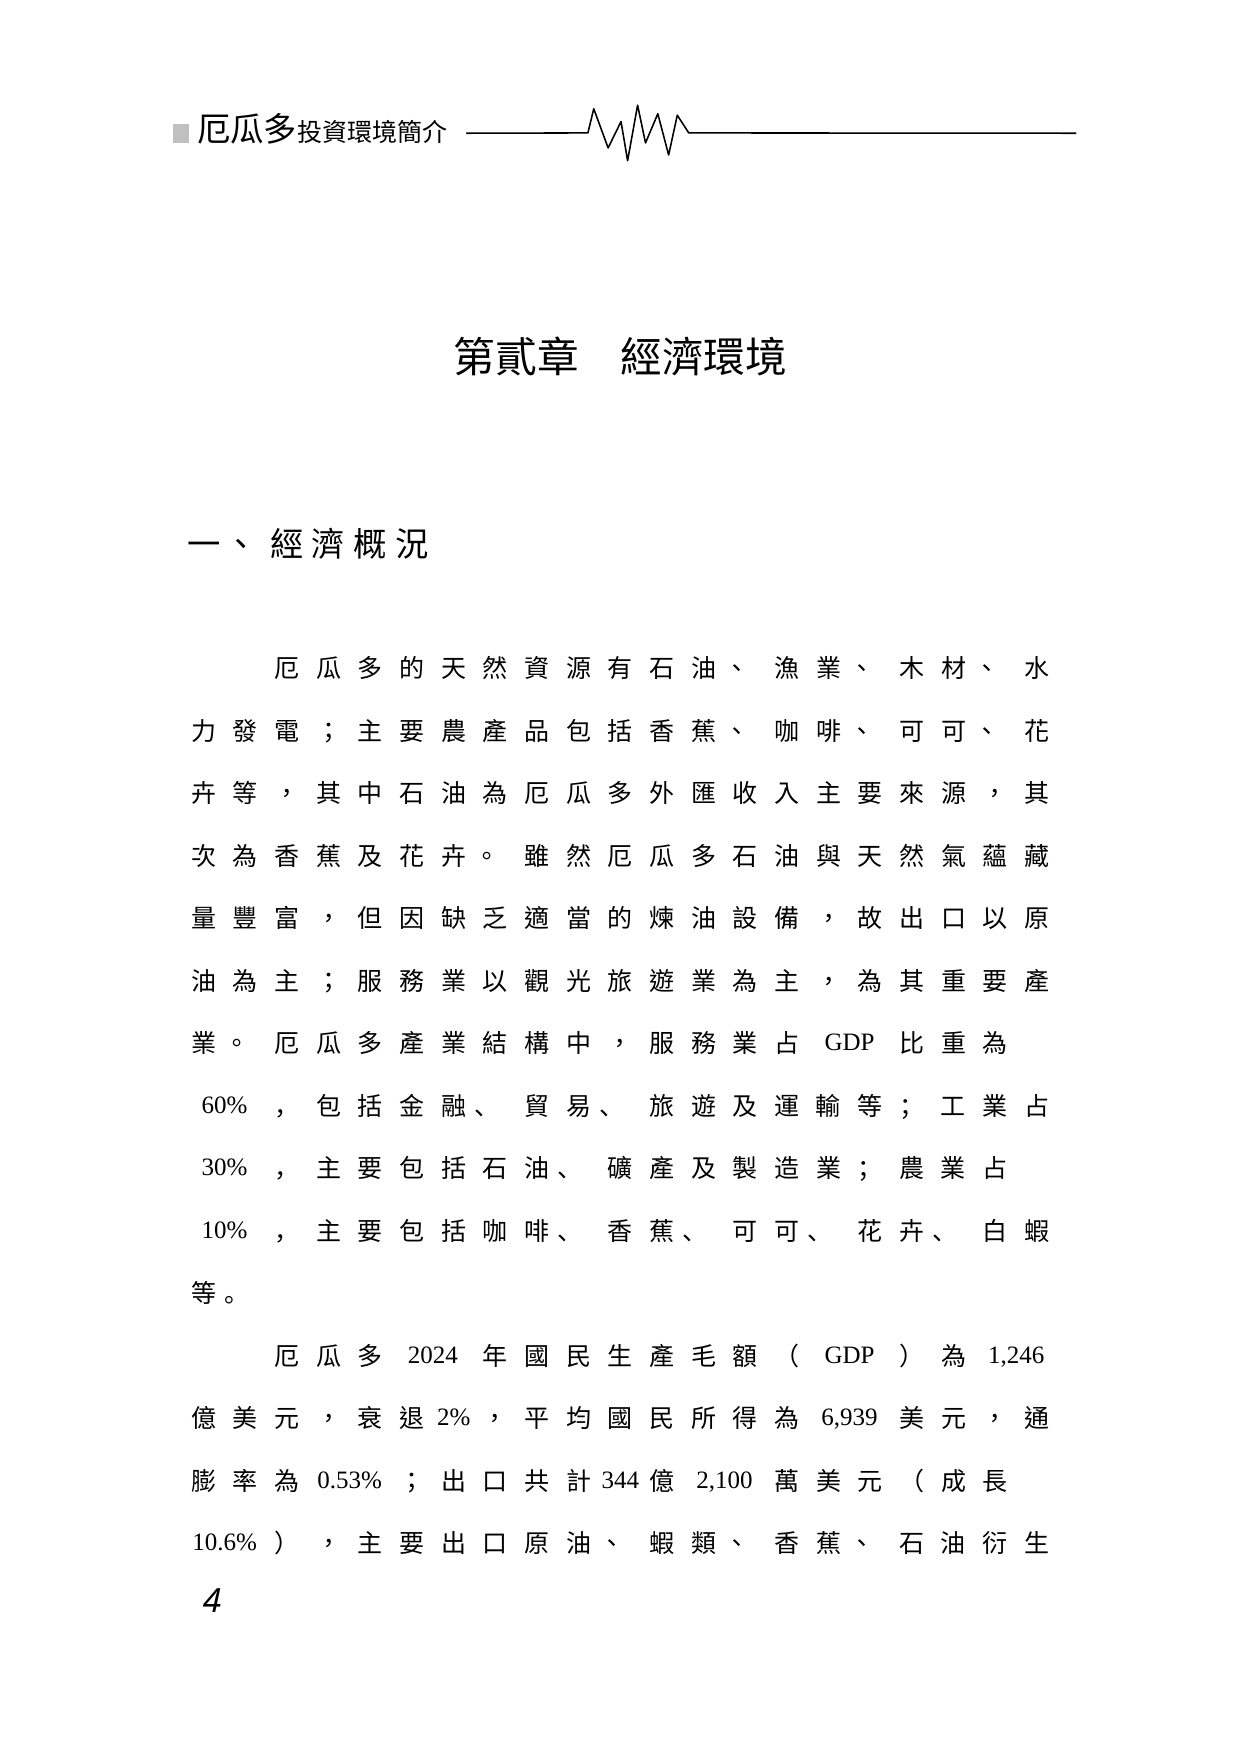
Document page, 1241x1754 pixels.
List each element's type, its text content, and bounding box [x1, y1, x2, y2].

text 厄瓜多2024年國民生產毛額（GDP）為1,246億美元，衰退2%，平均國民所得為6,939美元，通膨率為0.53%；出口共計344億2,100萬美元（成長10.6%），主要出口原油、蝦類、香蕉、石油衍生 [183, 1313, 1058, 1563]
text 厄瓜多的天然資源有石油、漁業、木材、水力發電；主要農產品包括香蕉、咖啡、可可、花卉等，其中石油為厄瓜多外匯收入主要來源，其次為香蕉及花卉。雖然厄瓜多石油與天然氣蘊藏量豐富，但因缺乏適當的煉油設備，故出口以原油為主；服務業以觀光旅遊業為主，為其重要產業。厄瓜多產業結構中，服務業占GDP比重為60%，包括金融、貿易、旅遊及運輸等；工業占30%，主要包括石油、礦產及製造業；農業占10%，主要包括咖啡、香蕉、可可、花卉、白蝦等。 [183, 625, 1058, 1313]
text 第貳章 經濟環境 [183, 313, 1058, 375]
text 一、經濟概況 [183, 500, 1058, 563]
